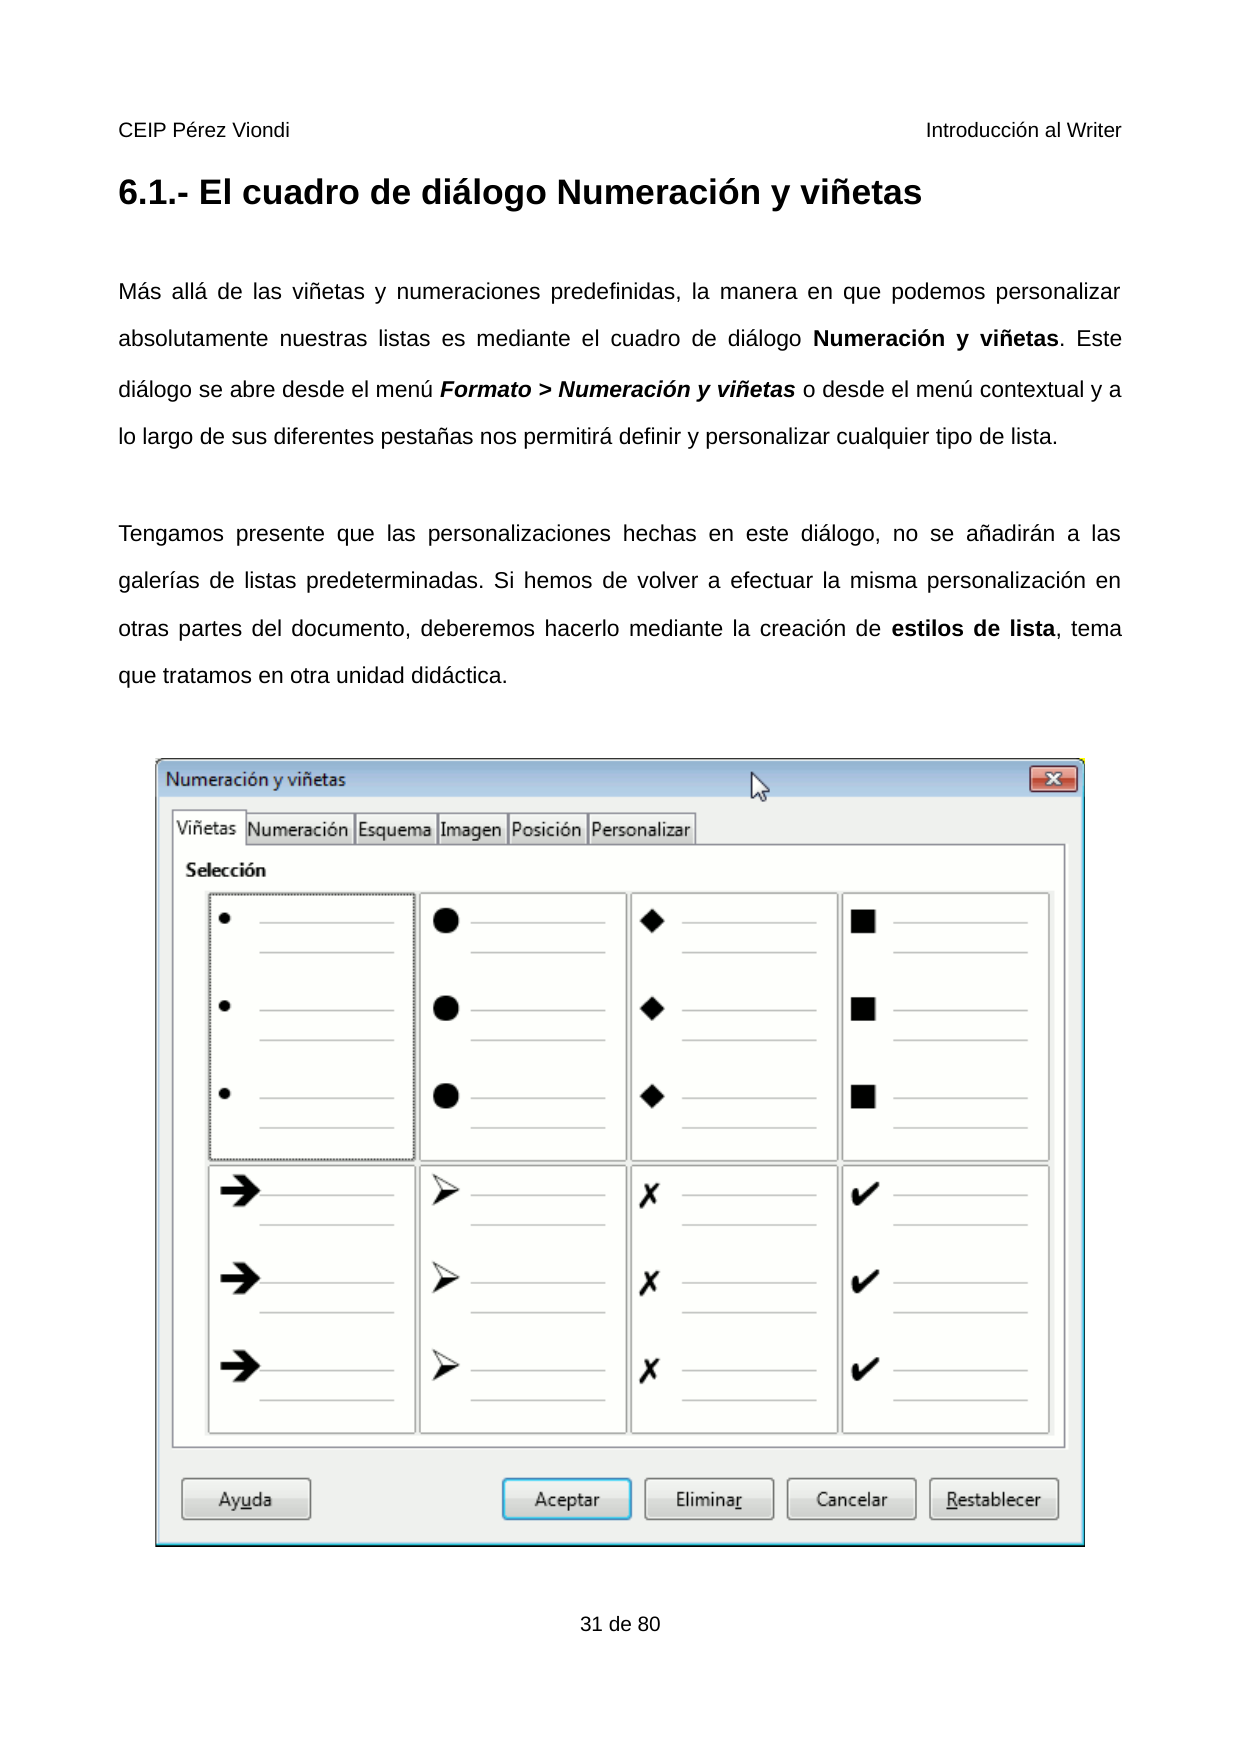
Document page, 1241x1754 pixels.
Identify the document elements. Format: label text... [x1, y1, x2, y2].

text Tengamos presente que las personalizaciones hechas en este diálogo, no se añadirán a las galerías de listas predeterminadas. Si hemos de volver a efectuar la misma personalización en otras partes del documento, deberemos hacerlo mediante la creación de estilos de lista, tema que tratamos en otra unidad didáctica. [118, 520, 1122, 688]
picture [155, 758, 1085, 1547]
text Más allá de las viñetas y numeraciones predefinidas, la manera en que podemos personalizar absolutamente nuestras listas es mediante el cuadro de diálogo Numeración y viñetas. Este diálogo se abre desde el menú Formato > Numeración y viñetas o desde el menú contextual y a lo largo de sus diferentes pestañas nos permitirá definir y personalizar cualquier tipo de lista. [118, 278, 1122, 450]
subtitle 6.1.- El cuadro de diálogo Numeración y viñetas [118, 172, 1122, 212]
